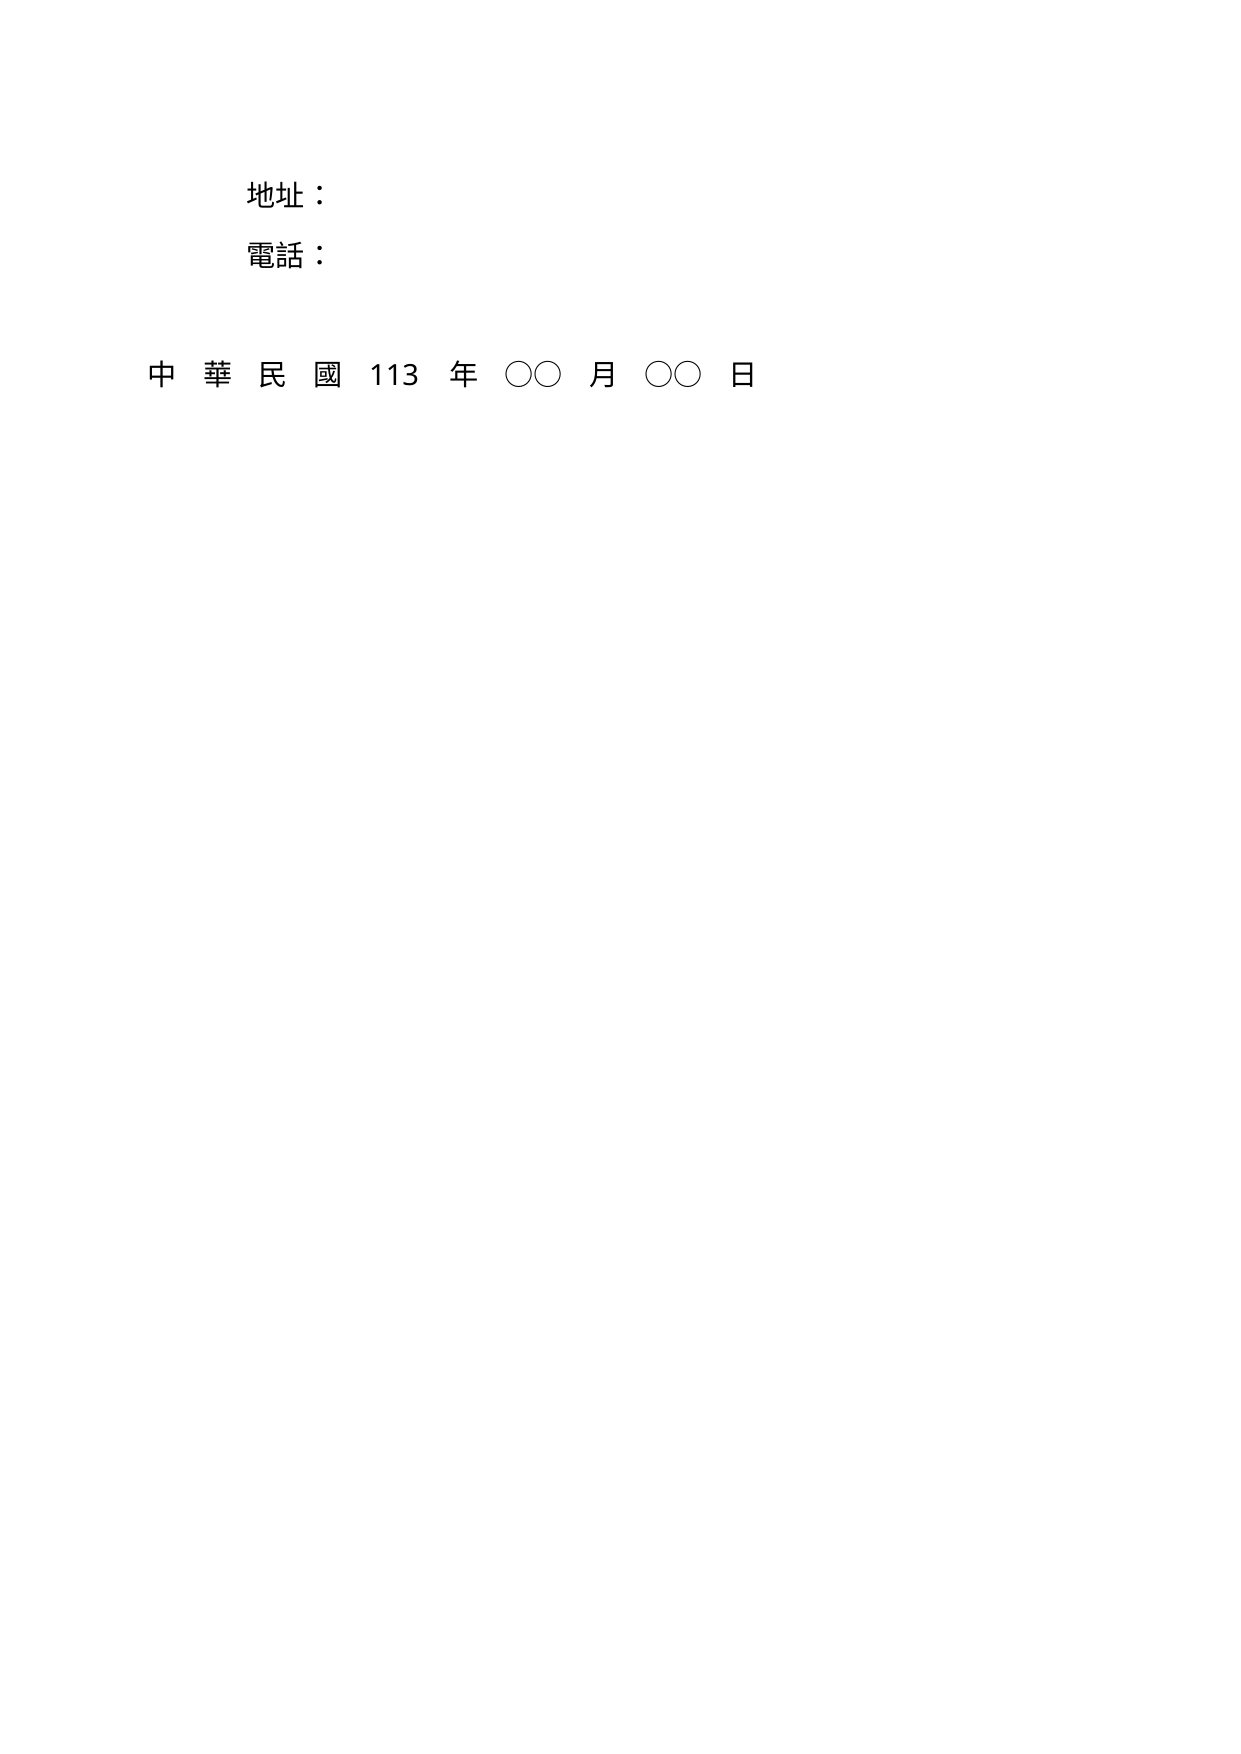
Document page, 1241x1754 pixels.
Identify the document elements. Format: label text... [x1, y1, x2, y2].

text 中 華 民 國 113 年 ○○ 月 ○○ 日 [148, 343, 1122, 402]
text 地址： 電話： [148, 164, 1122, 283]
